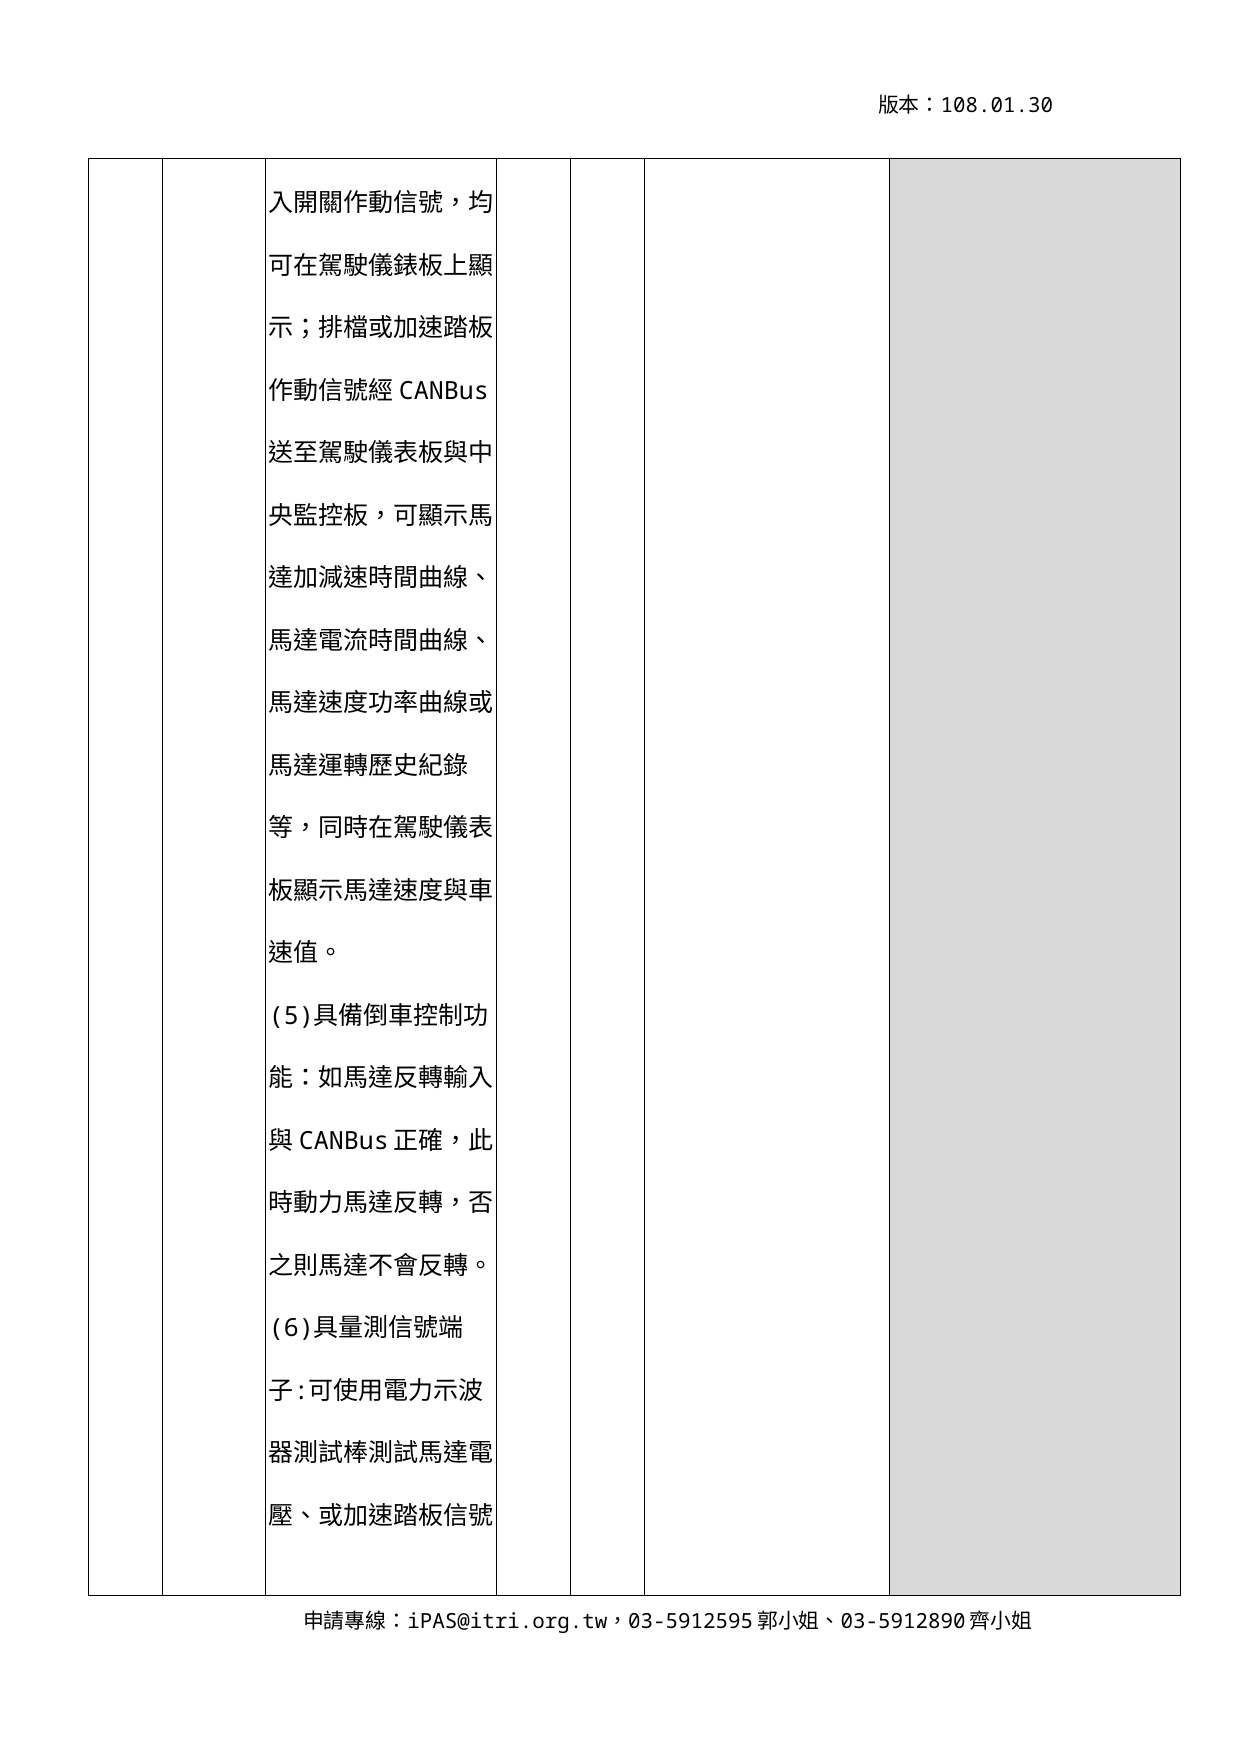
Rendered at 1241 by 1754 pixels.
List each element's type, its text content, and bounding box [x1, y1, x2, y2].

table_cell [497, 159, 570, 1595]
table_cell [571, 159, 644, 1595]
table_cell [890, 159, 1180, 1595]
table_cell [163, 159, 265, 1595]
table_cell [645, 159, 889, 1595]
table_cell [89, 159, 162, 1595]
table_cell 入開關作動信號，均可在駕駛儀錶板上顯示；排檔或加速踏板作動信號經CANBus送至駕駛儀表板與中央監控板，可顯示馬達加減速時間曲線、馬達電流時間曲線、馬達速度功率曲線或馬達運轉歷史紀錄等，同時在駕駛儀表板顯示馬達速度與車速值。 (5)具備倒車控制功能：如馬達反轉輸入與CANBus正確，此時動力馬達反轉，否之則馬達不會反轉。 (6)具量測信號端子:可使用電力示波器測試棒測試馬達電壓、或加速踏板信號 [266, 159, 496, 1595]
